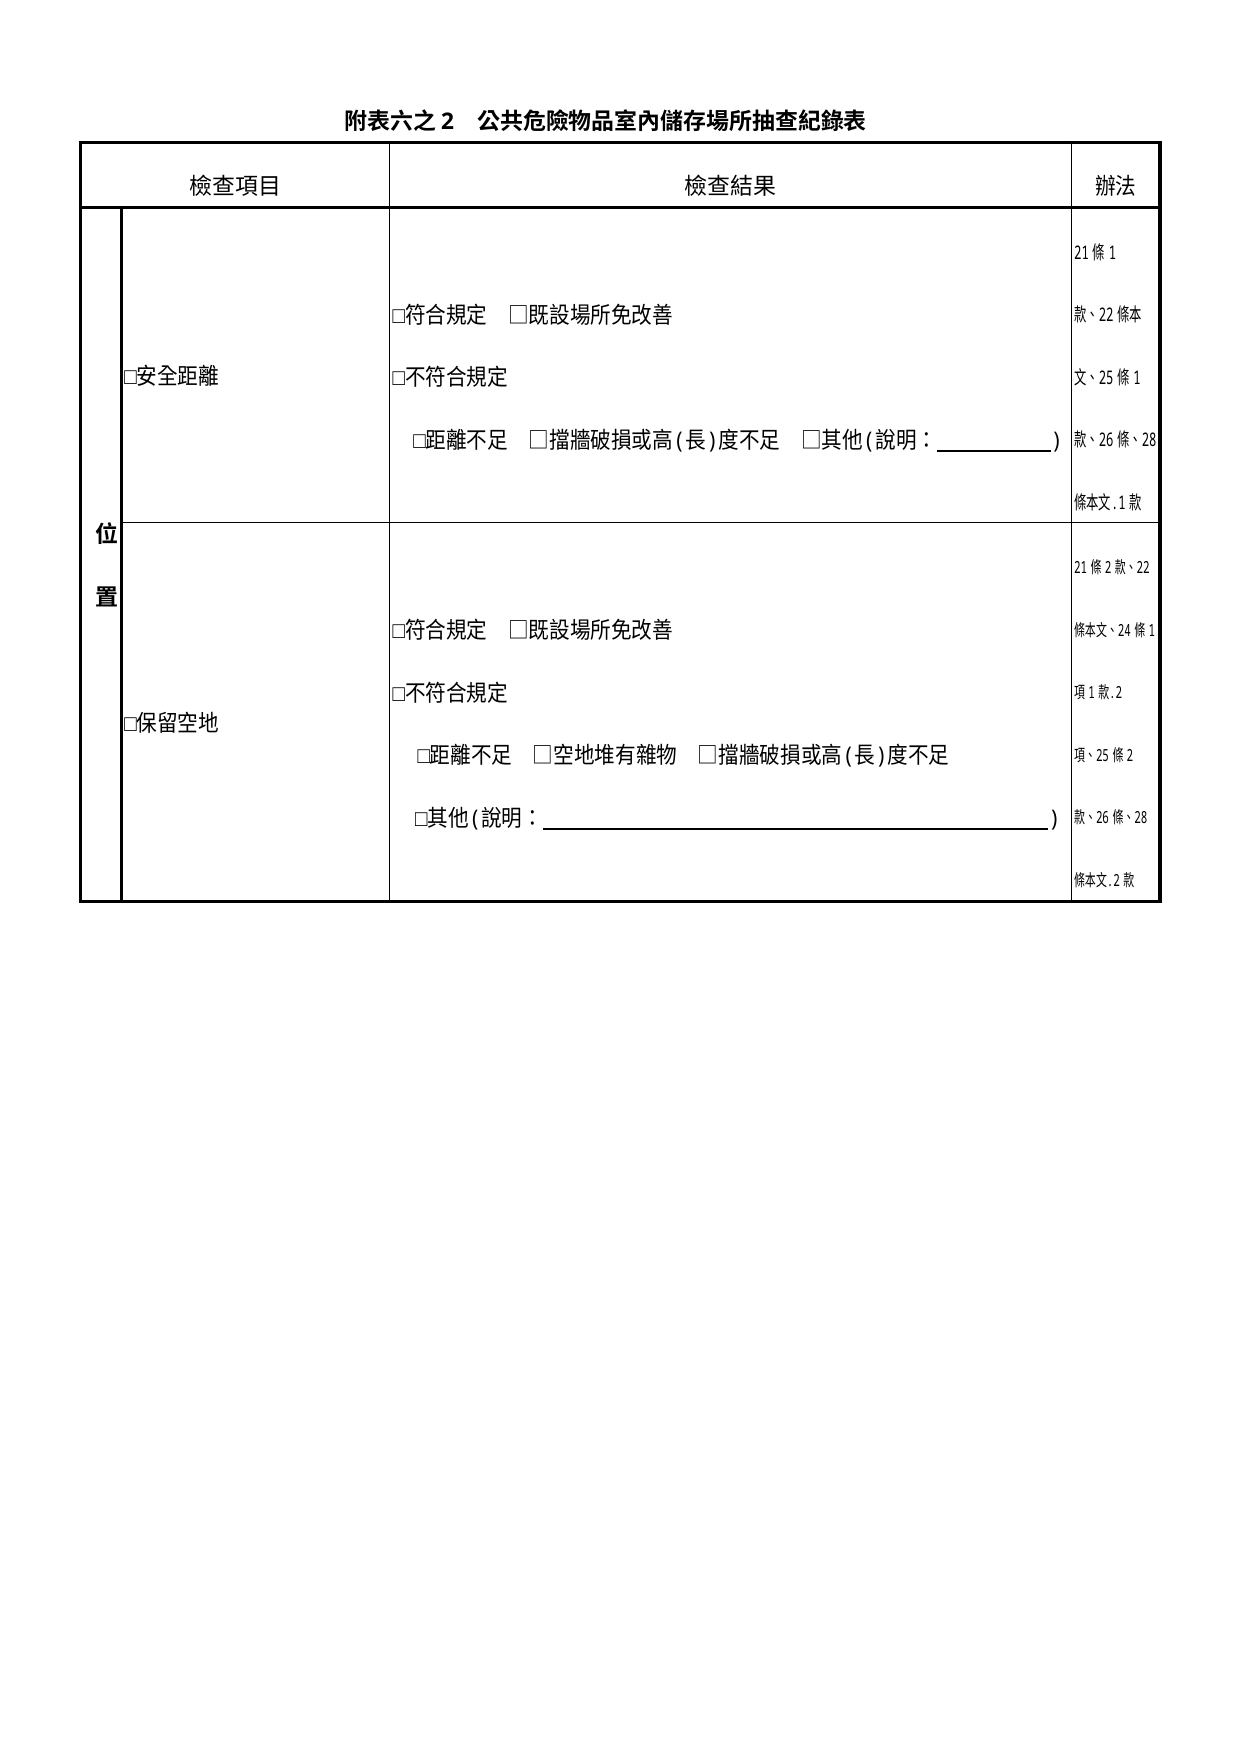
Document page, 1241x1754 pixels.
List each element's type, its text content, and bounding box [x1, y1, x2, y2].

table_cell 21條1款、22條本文、25條1款、26條、28條本文.1款 [1072, 209, 1158, 522]
table_header 檢查項目 [82, 144, 389, 206]
text 附表六之2 公共危險物品室內儲存場所抽查紀錄表 [89, 78, 1122, 141]
table_cell □安全距離 [123, 209, 389, 522]
table_cell 位置 [82, 209, 120, 900]
table_cell □符合規定 □既設場所免改善 □不符合規定 □距離不足 □空地堆有雜物 □擋牆破損或高(長)度不足 □其他(說明： ) [390, 523, 1071, 900]
table_cell □保留空地 [123, 523, 389, 900]
table_header 辦法 [1072, 144, 1158, 206]
table_cell □符合規定 □既設場所免改善 □不符合規定 □距離不足 □擋牆破損或高(長)度不足 □其他(說明： ) [390, 209, 1071, 522]
table_cell 21條2款、22條本文、24條1項1款.2項、25條2款、26條、28條本文.2款 [1072, 523, 1158, 900]
table_header 檢查結果 [390, 144, 1071, 206]
